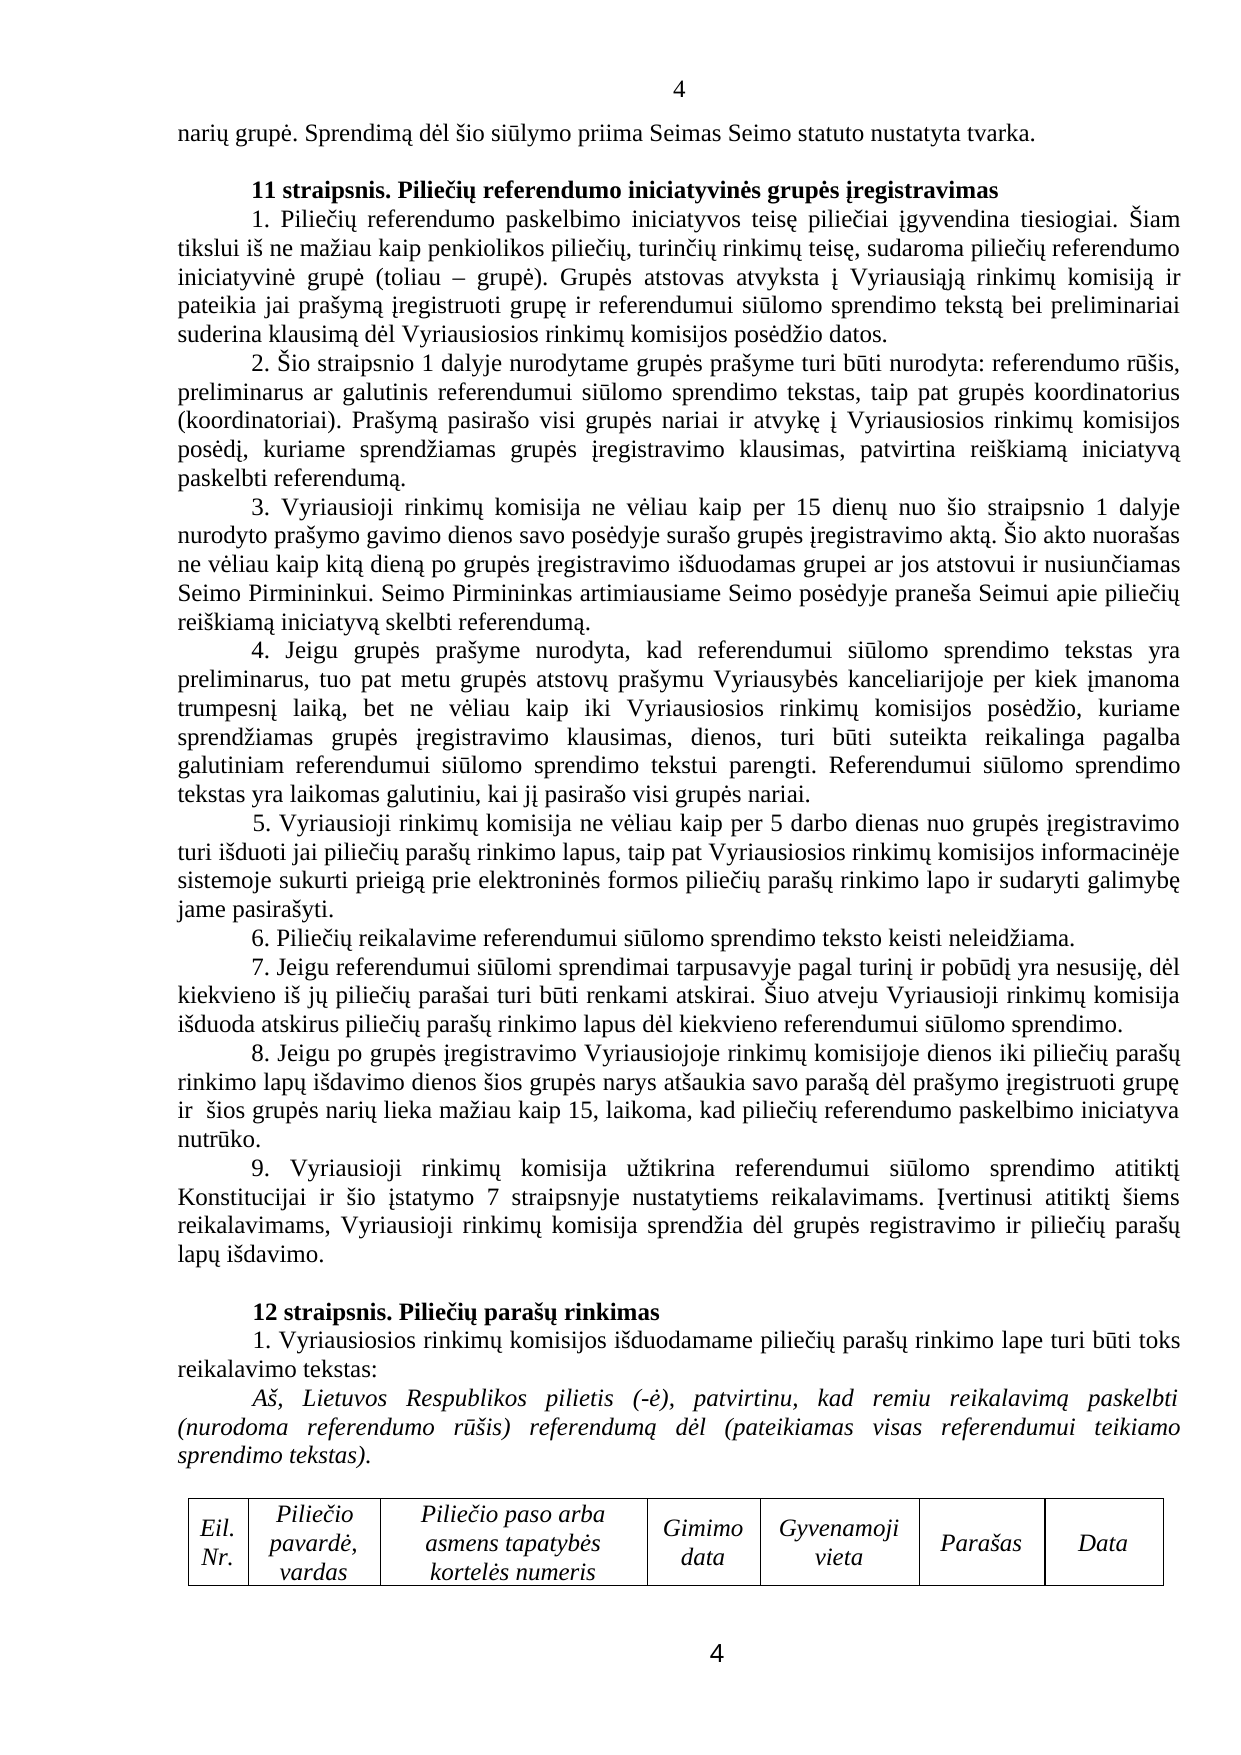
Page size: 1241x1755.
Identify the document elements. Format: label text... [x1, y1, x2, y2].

text 11 straipsnis. Piliečių referendumo iniciatyvinės grupės įregistravimas [177, 176, 1181, 204]
table_header Data [1046, 1499, 1163, 1585]
text 8. Jeigu po grupės įregistravimo Vyriausiojoje rinkimų komisijoje dienos iki piliečių parašų rinkimo lapų išdavimo dienos šios grupės narys atšaukia savo parašą dėl prašymo įregistruoti grupę ir šios grupės narių lieka mažiau kaip 15, laikoma, kad piliečių referendumo paskelbimo iniciatyva nutrūko. [177, 1038, 1181, 1153]
text Aš, Lietuvos Respublikos pilietis (-ė), patvirtinu, kad remiu reikalavimą paskelbti (nurodoma referendumo rūšis) referendumą dėl (pateikiamas visas referendumui teikiamo sprendimo tekstas). [177, 1383, 1181, 1469]
text 9. Vyriausioji rinkimų komisija užtikrina referendumui siūlomo sprendimo atitiktį Konstitucijai ir šio įstatymo 7 straipsnyje nustatytiems reikalavimams. Įvertinusi atitiktį šiems reikalavimams, Vyriausioji rinkimų komisija sprendžia dėl grupės registravimo ir piliečių parašų lapų išdavimo. [177, 1153, 1181, 1268]
text 1. Vyriausiosios rinkimų komisijos išduodamame piliečių parašų rinkimo lape turi būti toks reikalavimo tekstas: [177, 1326, 1181, 1383]
text 7. Jeigu referendumui siūlomi sprendimai tarpusavyje pagal turinį ir pobūdį yra nesusiję, dėl kiekvieno iš jų piliečių parašai turi būti renkami atskirai. Šiuo atveju Vyriausioji rinkimų komisija išduoda atskirus piliečių parašų rinkimo lapus dėl kiekvieno referendumui siūlomo sprendimo. [177, 952, 1181, 1038]
text narių grupė. Sprendimą dėl šio siūlymo priima Seimas Seimo statuto nustatyta tvarka. [177, 118, 1181, 147]
text 12 straipsnis. Piliečių parašų rinkimas [177, 1297, 1181, 1326]
text 5. Vyriausioji rinkimų komisija ne vėliau kaip per 5 darbo dienas nuo grupės įregistravimo turi išduoti jai piliečių parašų rinkimo lapus, taip pat Vyriausiosios rinkimų komisijos informacinėje sistemoje sukurti prieigą prie elektroninės formos piliečių parašų rinkimo lapo ir sudaryti galimybę jame pasirašyti. [177, 808, 1181, 923]
table_header Eil. Nr. [189, 1499, 248, 1585]
table_header Piliečio paso arba asmens tapatybės kortelės numeris [381, 1499, 647, 1585]
table_header Parašas [920, 1499, 1044, 1585]
text 6. Piliečių reikalavime referendumui siūlomo sprendimo teksto keisti neleidžiama. [177, 923, 1181, 952]
text 2. Šio straipsnio 1 dalyje nurodytame grupės prašyme turi būti nurodyta: referendumo rūšis, preliminarus ar galutinis referendumui siūlomo sprendimo tekstas, taip pat grupės koordinatorius (koordinatoriai). Prašymą pasirašo visi grupės nariai ir atvykę į Vyriausiosios rinkimų komisijos posėdį, kuriame sprendžiamas grupės įregistravimo klausimas, patvirtina reiškiamą iniciatyvą paskelbti referendumą. [177, 348, 1181, 492]
text 4. Jeigu grupės prašyme nurodyta, kad referendumui siūlomo sprendimo tekstas yra preliminarus, tuo pat metu grupės atstovų prašymu Vyriausybės kanceliarijoje per kiek įmanoma trumpesnį laiką, bet ne vėliau kaip iki Vyriausiosios rinkimų komisijos posėdžio, kuriame sprendžiamas grupės įregistravimo klausimas, dienos, turi būti suteikta reikalinga pagalba galutiniam referendumui siūlomo sprendimo tekstui parengti. Referendumui siūlomo sprendimo tekstas yra laikomas galutiniu, kai jį pasirašo visi grupės nariai. [177, 636, 1181, 808]
text 1. Piliečių referendumo paskelbimo iniciatyvos teisę piliečiai įgyvendina tiesiogiai. Šiam tikslui iš ne mažiau kaip penkiolikos piliečių, turinčių rinkimų teisę, sudaroma piliečių referendumo iniciatyvinė grupė (toliau – grupė). Grupės atstovas atvyksta į Vyriausiąją rinkimų komisiją ir pateikia jai prašymą įregistruoti grupę ir referendumui siūlomo sprendimo tekstą bei preliminariai suderina klausimą dėl Vyriausiosios rinkimų komisijos posėdžio datos. [177, 204, 1181, 348]
table_header Gimimo data [648, 1499, 760, 1585]
table_header Piliečio pavardė, vardas [249, 1499, 380, 1585]
table_header Gyvenamoji vieta [761, 1499, 919, 1585]
text 3. Vyriausioji rinkimų komisija ne vėliau kaip per 15 dienų nuo šio straipsnio 1 dalyje nurodyto prašymo gavimo dienos savo posėdyje surašo grupės įregistravimo aktą. Šio akto nuorašas ne vėliau kaip kitą dieną po grupės įregistravimo išduodamas grupei ar jos atstovui ir nusiunčiamas Seimo Pirmininkui. Seimo Pirmininkas artimiausiame Seimo posėdyje praneša Seimui apie piliečių reiškiamą iniciatyvą skelbti referendumą. [177, 492, 1181, 636]
